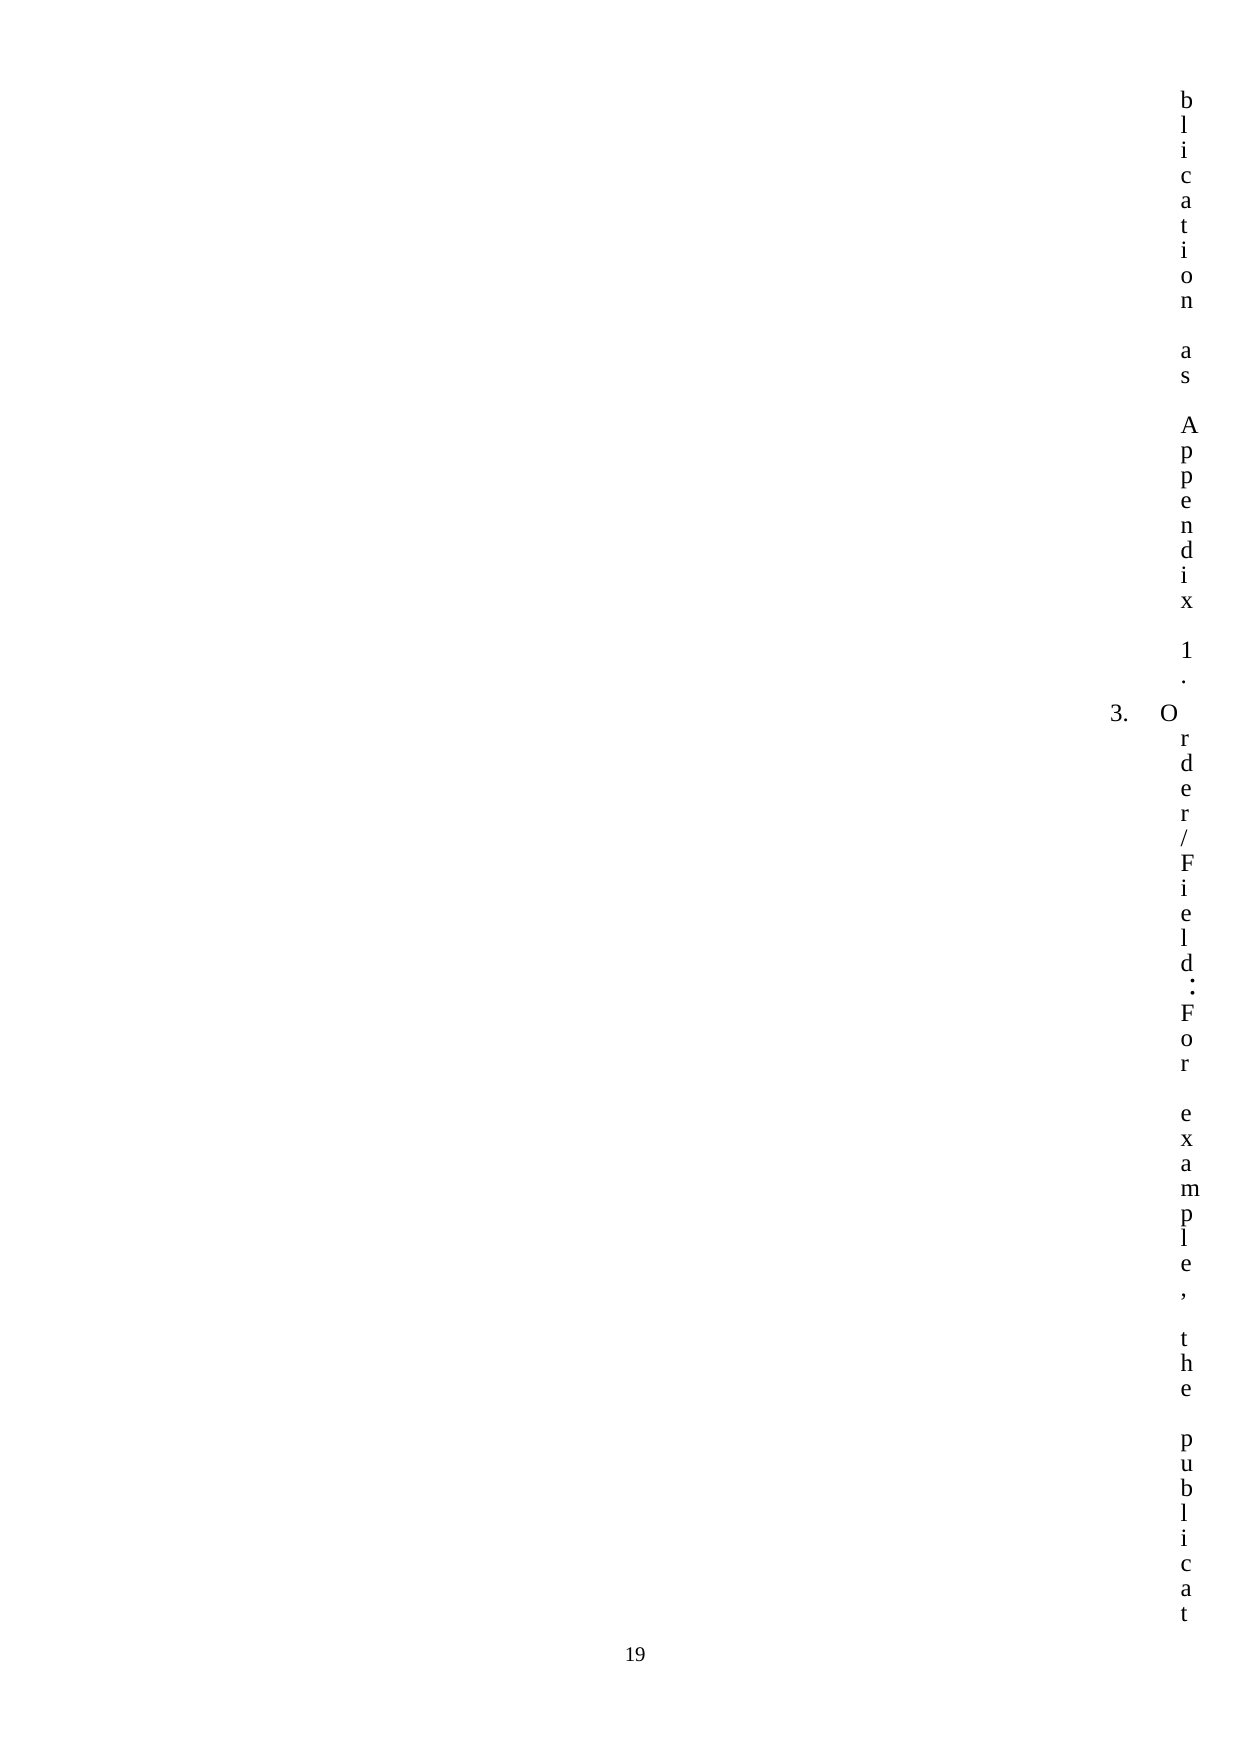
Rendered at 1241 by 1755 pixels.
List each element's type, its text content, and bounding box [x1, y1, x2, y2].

list If there are co-authors in five publications, please separately fill in the Certificate of Co-Authorship of Publication as Appendix 1. [1110, 89, 1186, 689]
list Order/Field：For example, the publication ranks 6th in a total of 60 magazines in its category, and should be noted as “6/60” (Please refer to the information using 2017 JCR database or the other databases). [1110, 701, 1186, 1626]
